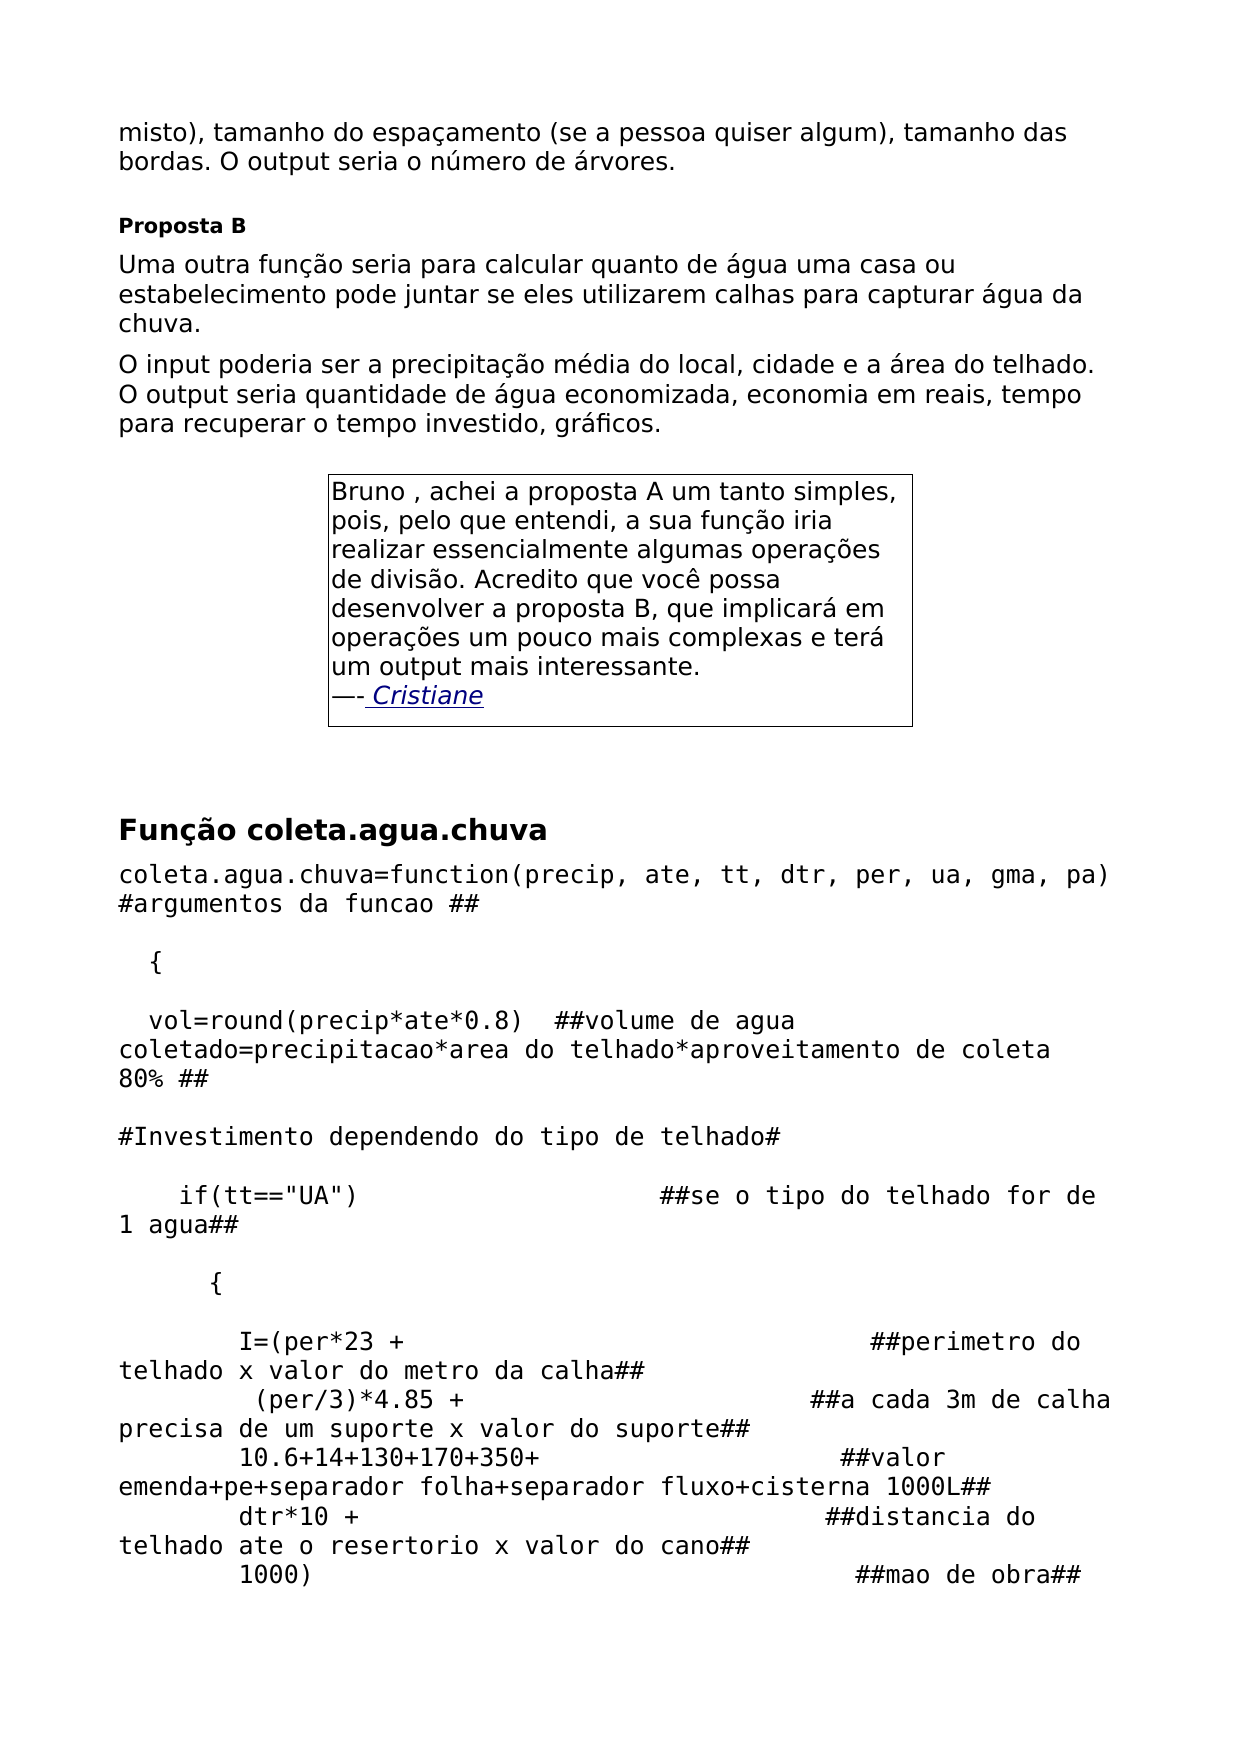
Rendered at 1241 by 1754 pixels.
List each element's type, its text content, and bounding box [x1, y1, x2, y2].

table_header Bruno , achei a proposta A um tanto simples, pois, pelo que entendi, a sua função iria realizar essencialmente algumas operações de divisão. Acredito que você possa desenvolver a proposta B, que implicará em operações um pouco mais complexas e terá um output mais interessante. —- Cristiane [329, 475, 912, 726]
text misto), tamanho do espaçamento (se a pessoa quiser algum), tamanho das bordas. O output seria o número de árvores. [118, 118, 1122, 176]
text coleta.agua.chuva=function(precip, ate, tt, dtr, per, ua, gma, pa) #argumentos da funcao ## { vol=round(precip*ate*0.8) ##volume de agua coletado=precipitacao*area do telhado*aproveitamento de coleta 80% ## #Investimento dependendo do tipo de telhado# if(tt=="UA") ##se o tipo do telhado for de 1 agua## { I=(per*23 + ##perimetro do telhado x valor do metro da calha## (per/3)*4.85 + ##a cada 3m de calha precisa de um suporte x valor do suporte## 10.6+14+130+170+350+ ##valor emenda+pe+separador folha+separador fluxo+cisterna 1000L## dtr*10 + ##distancia do telhado ate o resertorio x valor do cano## 1000) ##mao de obra## [118, 860, 1122, 1618]
text O input poderia ser a precipitação média do local, cidade e a área do telhado. O output seria quantidade de água economizada, economia em reais, tempo para recuperar o tempo investido, gráficos. [118, 351, 1122, 438]
subtitle Função coleta.agua.chuva [118, 814, 1122, 848]
text Uma outra função seria para calcular quanto de água uma casa ou estabelecimento pode juntar se eles utilizarem calhas para capturar água da chuva. [118, 251, 1122, 338]
subtitle Proposta B [118, 214, 1122, 238]
